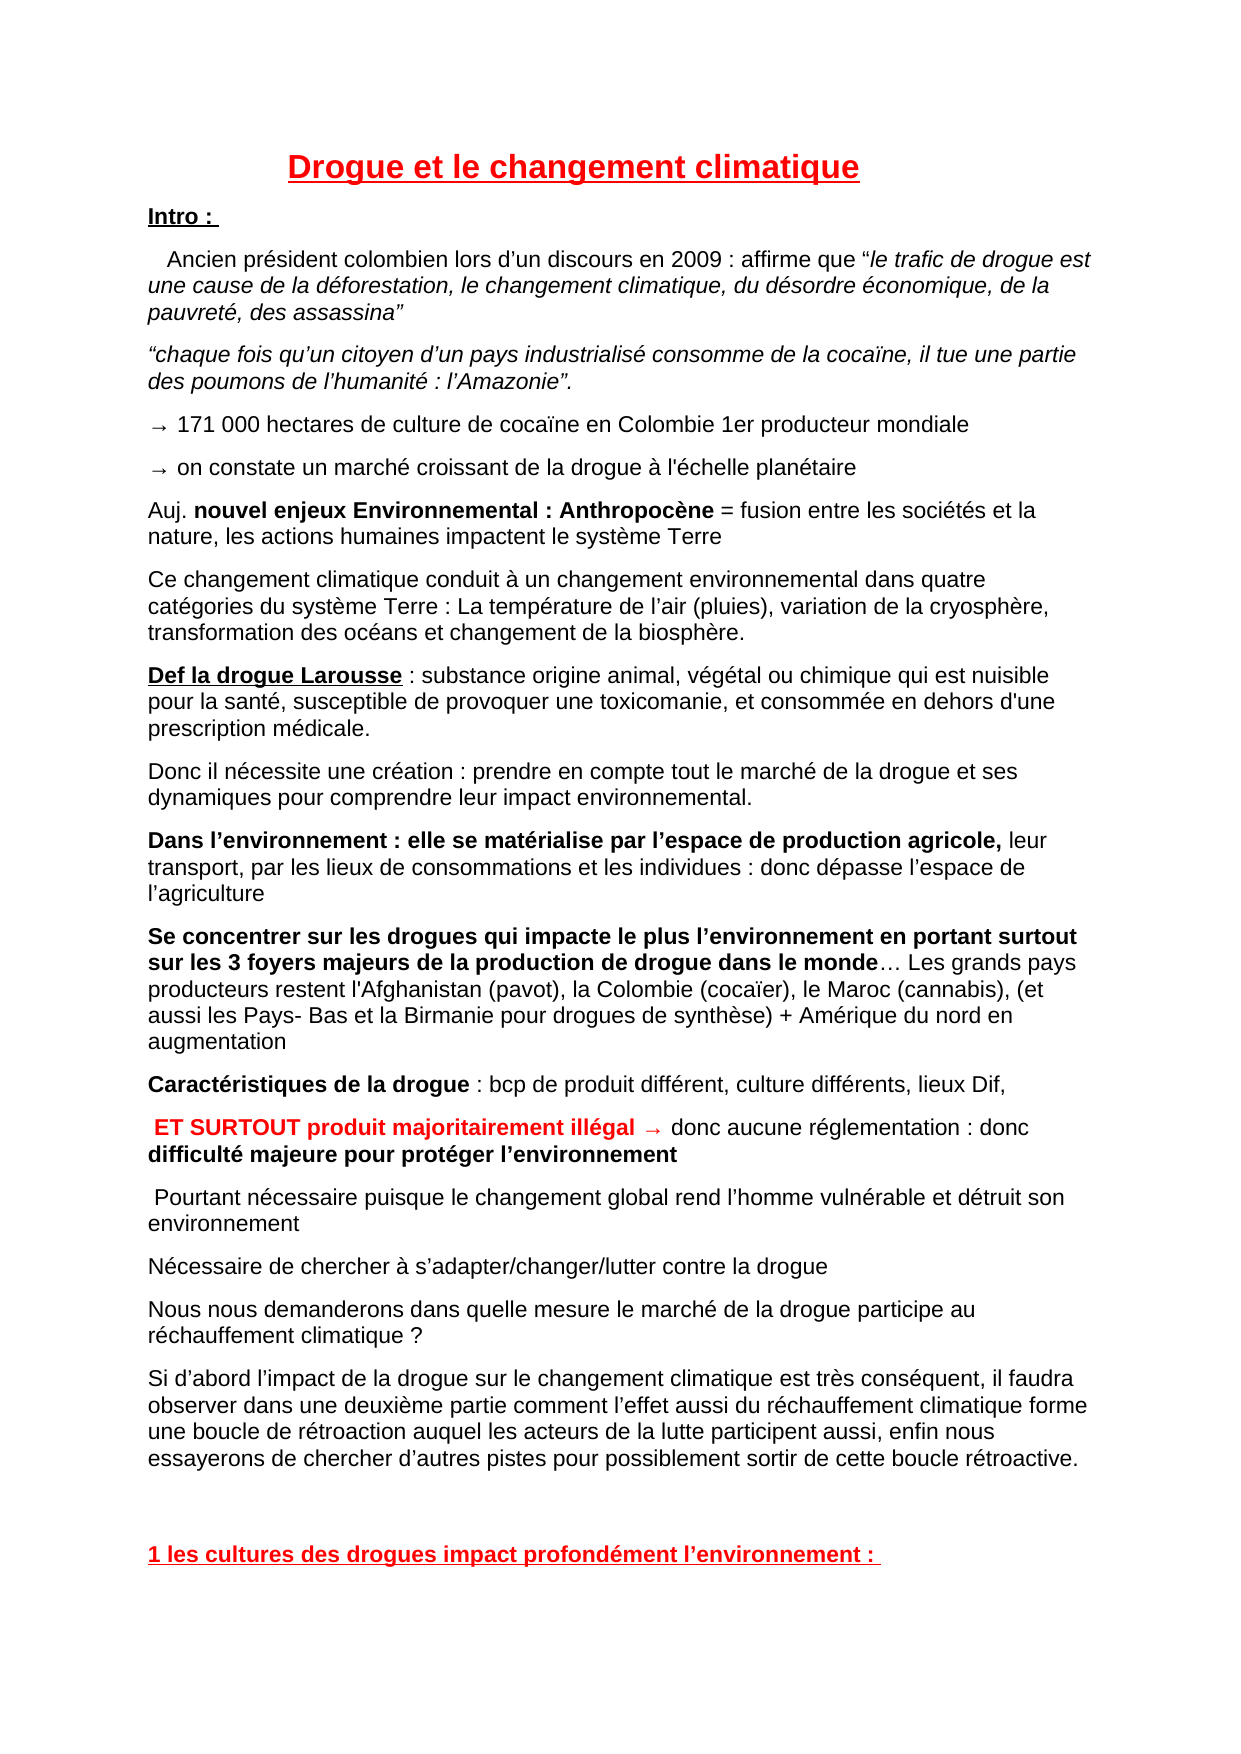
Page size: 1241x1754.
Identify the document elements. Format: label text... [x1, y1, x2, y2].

text Nécessaire de chercher à s’adapter/changer/lutter contre la drogue [148, 1253, 1093, 1279]
text Caractéristiques de la drogue : bcp de produit différent, culture différents, lieux Dif, [148, 1071, 1093, 1098]
text Si d’abord l’impact de la drogue sur le changement climatique est très conséquent, il faudra observer dans une deuxième partie comment l’effet aussi du réchauffement climatique forme une boucle de rétroaction auquel les acteurs de la lutte participent aussi, enfin nous essayerons de chercher d’autres pistes pour possiblement sortir de cette boucle rétroactive. [148, 1365, 1093, 1471]
text Auj. nouvel enjeux Environnemental : Anthropocène = fusion entre les sociétés et la nature, les actions humaines impactent le système Terre [148, 497, 1093, 549]
text → 171 000 hectares de culture de cocaïne en Colombie 1er producteur mondiale [148, 411, 1093, 437]
text Donc il nécessite une création : prendre en compte tout le marché de la drogue et ses dynamiques pour comprendre leur impact environnemental. [148, 758, 1093, 810]
text → on constate un marché croissant de la drogue à l'échelle planétaire [148, 454, 1093, 480]
text 1 les cultures des drogues impact profondément l’environnement : [148, 1541, 1093, 1568]
text Drogue et le changement climatique [148, 148, 1093, 186]
text Ce changement climatique conduit à un changement environnemental dans quatre catégories du système Terre : La température de l’air (pluies), variation de la cryosphère, transformation des océans et changement de la biosphère. [148, 566, 1093, 645]
text “chaque fois qu’un citoyen d’un pays industrialisé consomme de la cocaïne, il tue une partie des poumons de l’humanité : l’Amazonie”. [148, 341, 1093, 394]
text Dans l’environnement : elle se matérialise par l’espace de production agricole, leur transport, par les lieux de consommations et les individues : donc dépasse l’espace de l’agriculture [148, 827, 1093, 906]
text Se concentrer sur les drogues qui impacte le plus l’environnement en portant surtout sur les 3 foyers majeurs de la production de drogue dans le monde… Les grands pays producteurs restent l'Afghanistan (pavot), la Colombie (cocaïer), le Maroc (cannabis), (et aussi les Pays- Bas et la Birmanie pour drogues de synthèse) + Amérique du nord en augmentation [148, 923, 1093, 1054]
text Ancien président colombien lors d’un discours en 2009 : affirme que “le trafic de drogue est une cause de la déforestation, le changement climatique, du désordre économique, de la pauvreté, des assassina” [148, 246, 1093, 325]
text Nous nous demanderons dans quelle mesure le marché de la drogue participe au réchauffement climatique ? [148, 1296, 1093, 1349]
text Def la drogue Larousse : substance origine animal, végétal ou chimique qui est nuisible pour la santé, susceptible de provoquer une toxicomanie, et consommée en dehors d'une prescription médicale. [148, 662, 1093, 741]
text Intro : [148, 203, 1093, 229]
text ET SURTOUT produit majoritairement illégal → donc aucune réglementation : donc difficulté majeure pour protéger l’environnement [148, 1114, 1093, 1167]
text Pourtant nécessaire puisque le changement global rend l’homme vulnérable et détruit son environnement [148, 1184, 1093, 1236]
